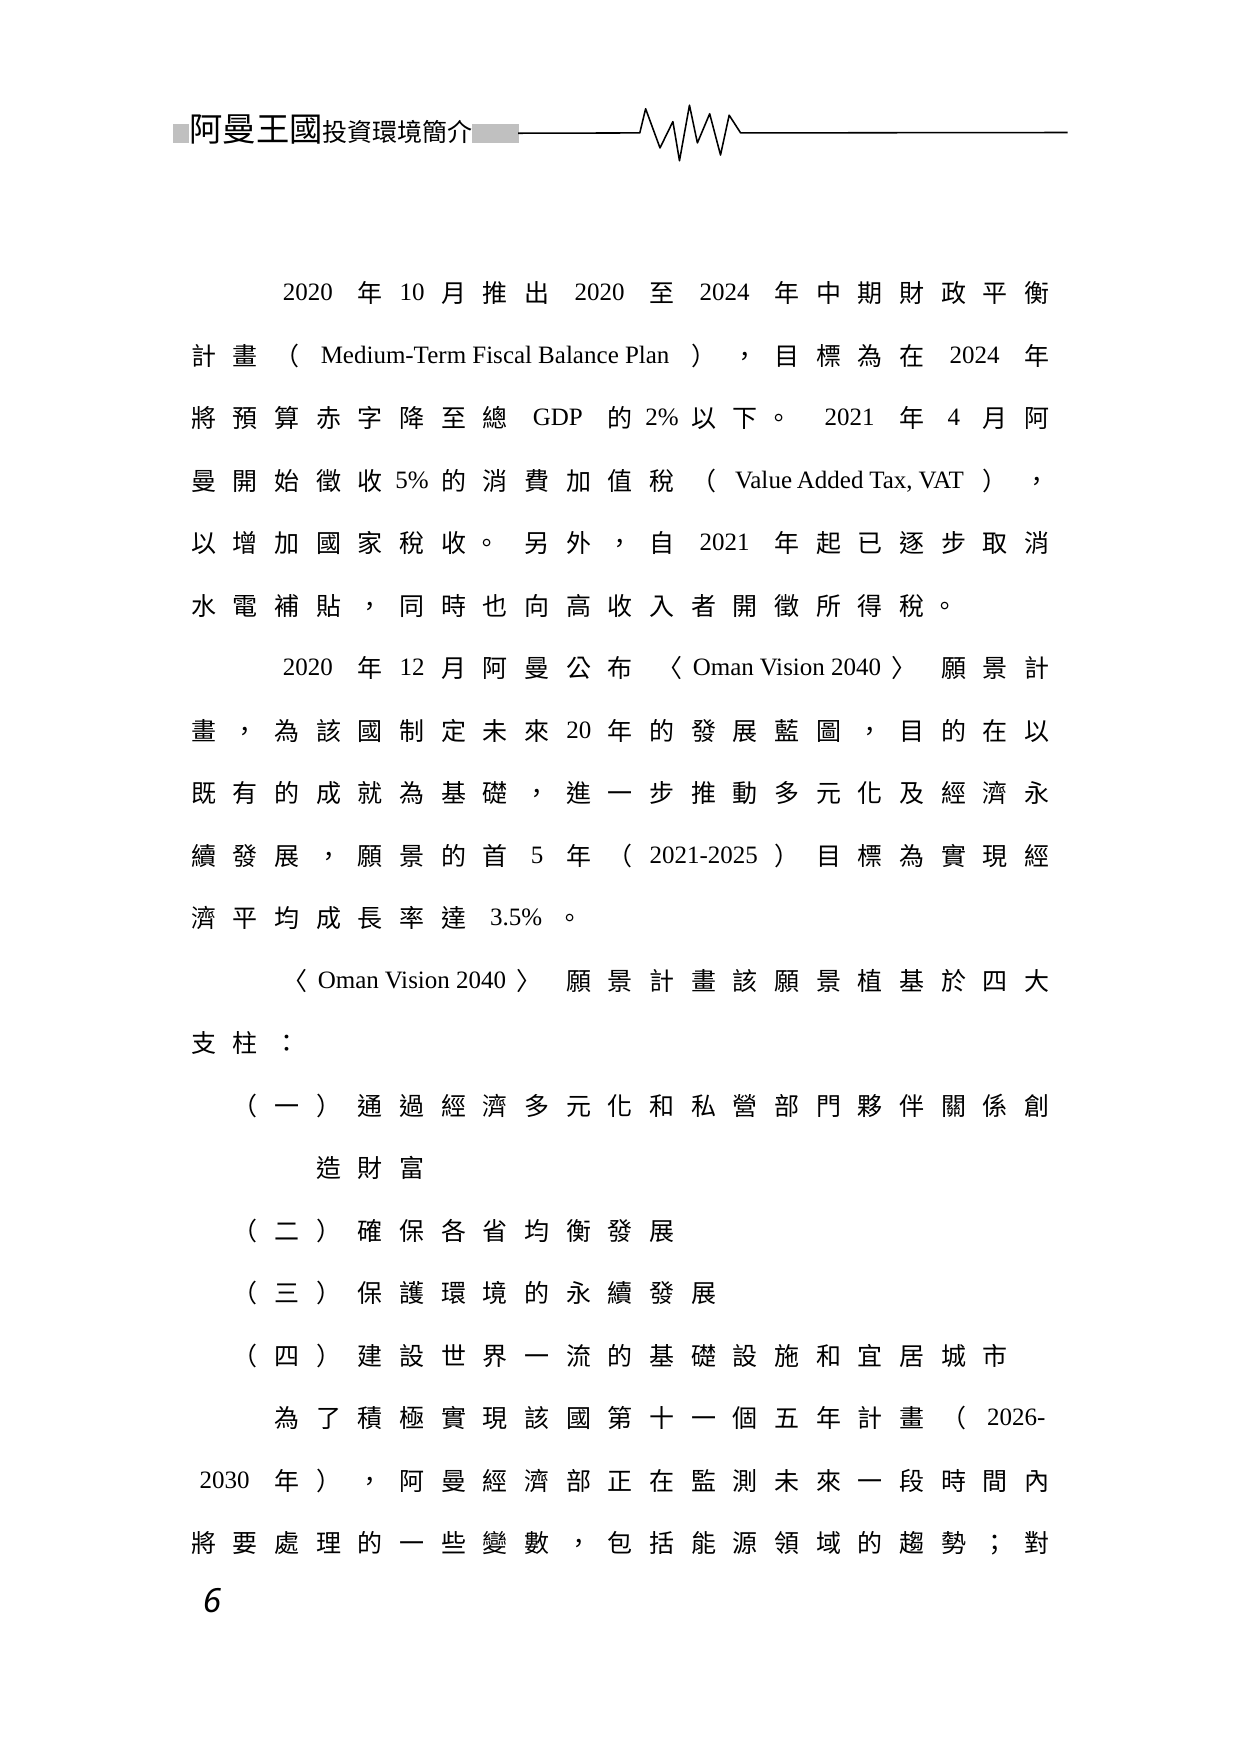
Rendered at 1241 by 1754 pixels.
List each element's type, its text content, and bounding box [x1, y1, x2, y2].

text 為了積極實現該國第十一個五年計畫（2026-2030年），阿曼經濟部正在監測未來一段時間內將要處理的一些變數，包括能源領域的趨勢；對 [183, 1375, 1058, 1563]
text （三）保護環境的永續發展 [207, 1250, 1058, 1313]
text 2020年10月推出2020至2024年中期財政平衡計畫（Medium-Term Fiscal Balance Plan），目標為在2024年將預算赤字降至總GDP的2%以下。2021年4月阿曼開始徵收5%的消費加值稅（Value Added Tax, VAT），以增加國家稅收。另外，自2021年起已逐步取消水電補貼，同時也向高收入者開徵所得稅。 [183, 250, 1058, 625]
text （四）建設世界一流的基礎設施和宜居城市 [207, 1313, 1058, 1375]
text 2020年12月阿曼公布〈Oman Vision 2040〉願景計畫，為該國制定未來20年的發展藍圖，目的在以既有的成就為基礎，進一步推動多元化及經濟永續發展，願景的首5年（2021-2025）目標為實現經濟平均成長率達3.5%。 [183, 625, 1058, 938]
text （二）確保各省均衡發展 [207, 1188, 1058, 1250]
text 〈Oman Vision 2040〉願景計畫該願景植基於四大支柱： [183, 938, 1058, 1063]
text （一）通過經濟多元化和私營部門夥伴關係創造財富 [207, 1063, 1058, 1188]
